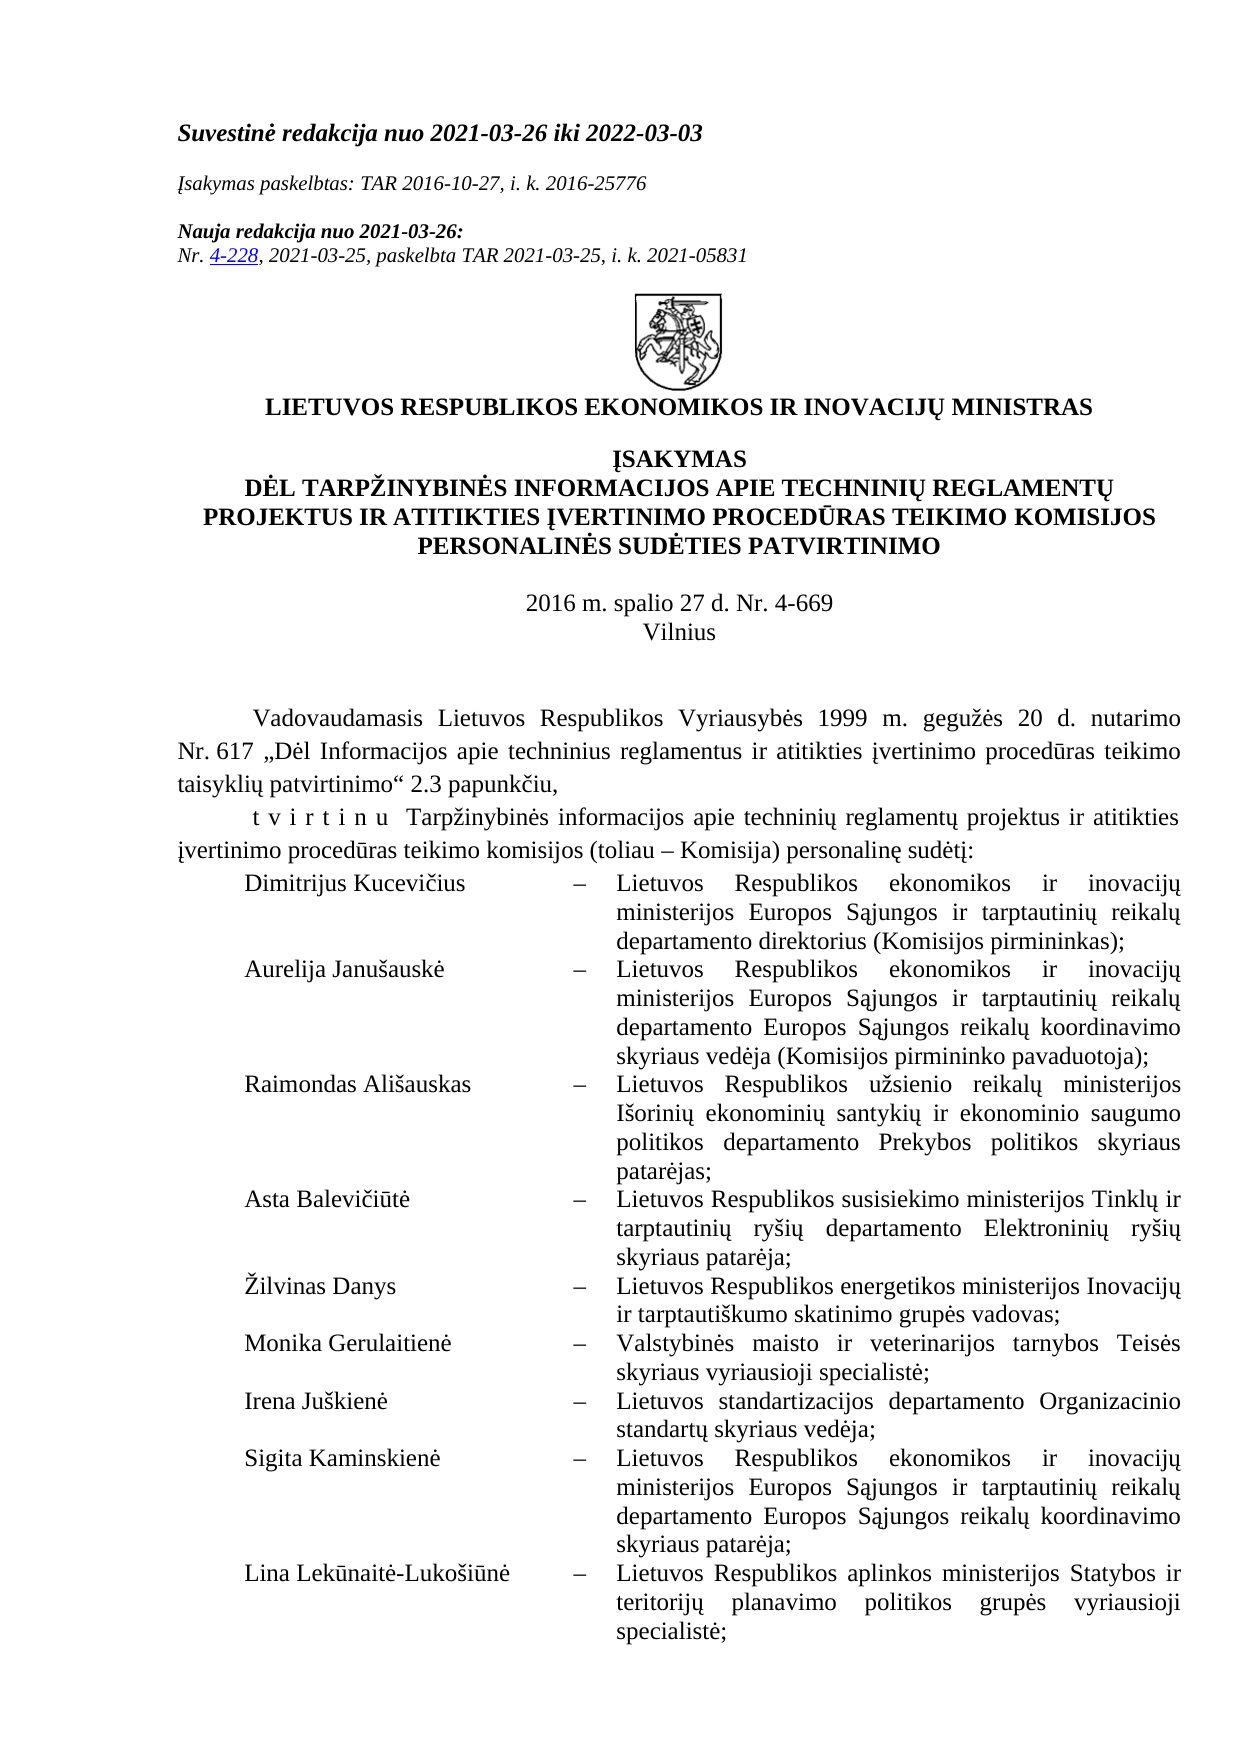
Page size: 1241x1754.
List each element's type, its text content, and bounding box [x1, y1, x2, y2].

table_cell – [573, 1443, 617, 1558]
text DĖL TARPŽINYBINĖS INFORMACIJOS APIE TECHNINIŲ REGLAMENTŲ PROJEKTUS IR ATITIKTIES ĮVERTINIMO PROCEDŪRAS TEIKIMO komisijos PERSONALINĖS SUDĖTIES PATVIRTINIMO [177, 473, 1181, 559]
table_cell – [573, 1070, 617, 1184]
table_cell Monika Gerulaitienė [233, 1328, 572, 1386]
text Įsakymas paskelbtas: TAR 2016-10-27, i. k. 2016-25776 [177, 171, 1181, 195]
table_cell Lietuvos Respublikos energetikos ministerijos Inovacijų ir tarptautiškumo skatinimo grupės vadovas; [617, 1271, 1192, 1328]
table_cell – [573, 1271, 617, 1328]
text įsakymas [177, 444, 1181, 473]
text Suvestinė redakcija nuo 2021-03-26 iki 2022-03-03 [177, 118, 1181, 147]
table_cell – [573, 1386, 617, 1443]
table_cell Aurelija Janušauskė [233, 955, 572, 1069]
table_cell – [573, 955, 617, 1069]
text Nr. 4-228, 2021-03-25, paskelbta TAR 2021-03-25, i. k. 2021-05831 [177, 243, 1181, 267]
table_cell Lina Lekūnaitė-Lukošiūnė [233, 1558, 572, 1644]
table_cell Sigita Kaminskienė [233, 1443, 572, 1558]
table_cell Lietuvos Respublikos aplinkos ministerijos Statybos ir teritorijų planavimo politikos grupės vyriausioji specialistė; [617, 1558, 1192, 1644]
text Vadovaudamasis Lietuvos Respublikos Vyriausybės 1999 m. gegužės 20 d. nutarimo Nr. 617 „Dėl Informacijos apie techninius reglamentus ir atitikties įvertinimo procedūras teikimo taisyklių patvirtinimo“ 2.3 papunkčiu, [177, 703, 1181, 798]
table_header – [573, 868, 617, 954]
text Vilnius [177, 617, 1181, 646]
table_cell Raimondas Ališauskas [233, 1070, 572, 1184]
table_cell Lietuvos Respublikos susisiekimo ministerijos Tinklų ir tarptautinių ryšių departamento Elektroninių ryšių skyriaus patarėja; [617, 1185, 1192, 1271]
table_cell Lietuvos Respublikos ekonomikos ir inovacijų ministerijos Europos Sąjungos ir tarptautinių reikalų departamento Europos Sąjungos reikalų koordinavimo skyriaus patarėja; [617, 1443, 1192, 1558]
text t v i r t i n u Tarpžinybinės informacijos apie techninių reglamentų projektus ir atitikties įvertinimo procedūras teikimo komisijos (toliau – Komisija) personalinę sudėtį: [177, 802, 1181, 864]
table_cell Irena Juškienė [233, 1386, 572, 1443]
text LIETUVOS RESPUBLIKOS ekonomikos ir inovacijų MINISTRAS [177, 392, 1181, 420]
table_cell Lietuvos standartizacijos departamento Organizacinio standartų skyriaus vedėja; [617, 1386, 1192, 1443]
table_cell Lietuvos Respublikos užsienio reikalų ministerijos Išorinių ekonominių santykių ir ekonominio saugumo politikos departamento Prekybos politikos skyriaus patarėjas; [617, 1070, 1192, 1184]
table_cell – [573, 1328, 617, 1386]
table_header Lietuvos Respublikos ekonomikos ir inovacijų ministerijos Europos Sąjungos ir tarptautinių reikalų departamento direktorius (Komisijos pirmininkas); [617, 868, 1192, 954]
table_cell – [573, 1185, 617, 1271]
table_cell – [573, 1558, 617, 1644]
table_cell Asta Balevičiūtė [233, 1185, 572, 1271]
text Nauja redakcija nuo 2021-03-26: [177, 219, 1181, 243]
table_cell Lietuvos Respublikos ekonomikos ir inovacijų ministerijos Europos Sąjungos ir tarptautinių reikalų departamento Europos Sąjungos reikalų koordinavimo skyriaus vedėja (Komisijos pirmininko pavaduotoja); [617, 955, 1192, 1069]
table_cell Valstybinės maisto ir veterinarijos tarnybos Teisės skyriaus vyriausioji specialistė; [617, 1328, 1192, 1386]
table_cell Žilvinas Danys [233, 1271, 572, 1328]
table_header Dimitrijus Kucevičius [233, 868, 572, 954]
text 2016 m. spalio 27 d. Nr. 4-669 [177, 588, 1181, 617]
